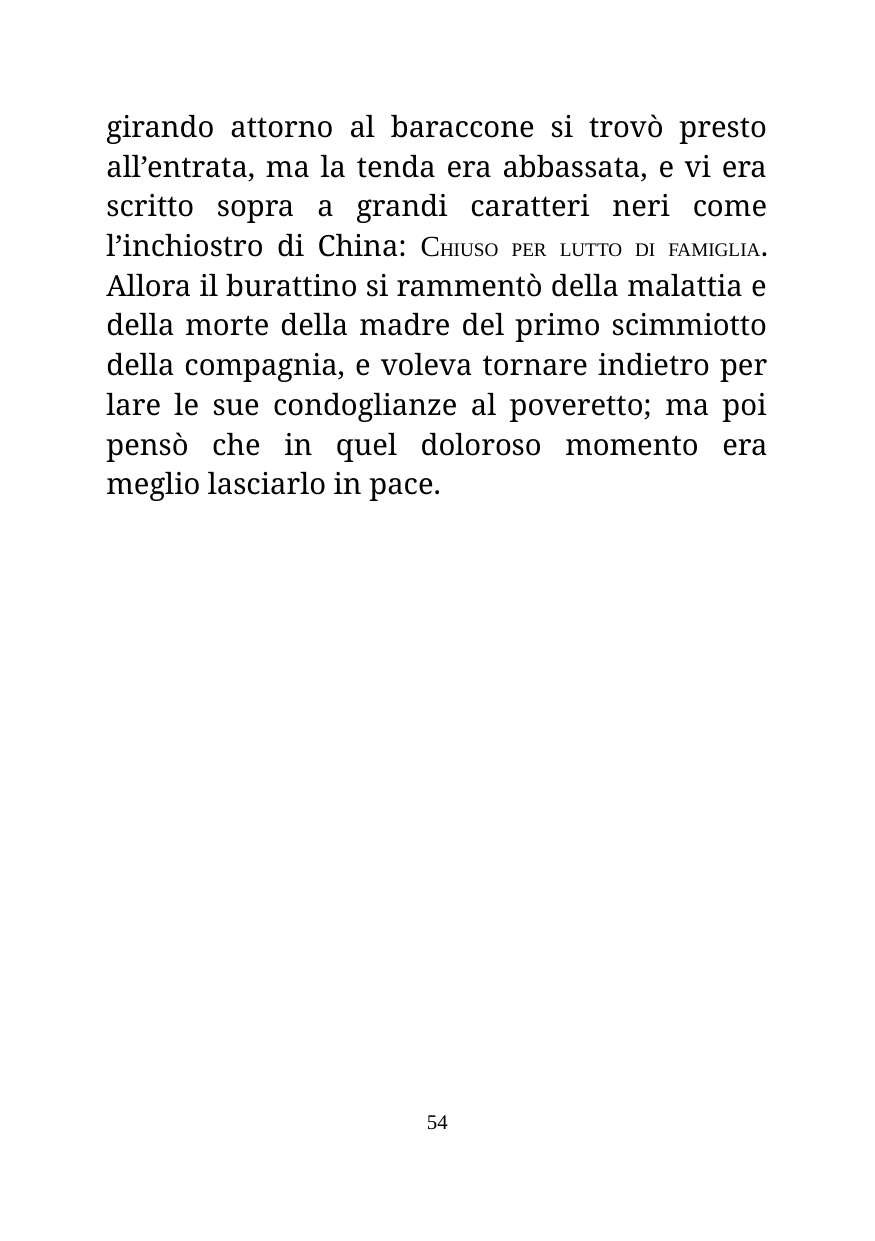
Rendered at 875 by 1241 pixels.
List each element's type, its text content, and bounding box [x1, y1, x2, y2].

text girando attorno al baraccone si trovò presto all’entrata, ma la tenda era abbassata, e vi era scritto sopra a grandi caratteri neri come l’inchiostro di China: Chiuso per lutto di famiglia. Allora il burattino si rammentò della malattia e della morte della madre del primo scimmiotto della compagnia, e voleva tornare indietro per lare le sue condoglianze al poveretto; ma poi pensò che in quel doloroso momento era meglio lasciarlo in pace. [106, 106, 768, 503]
